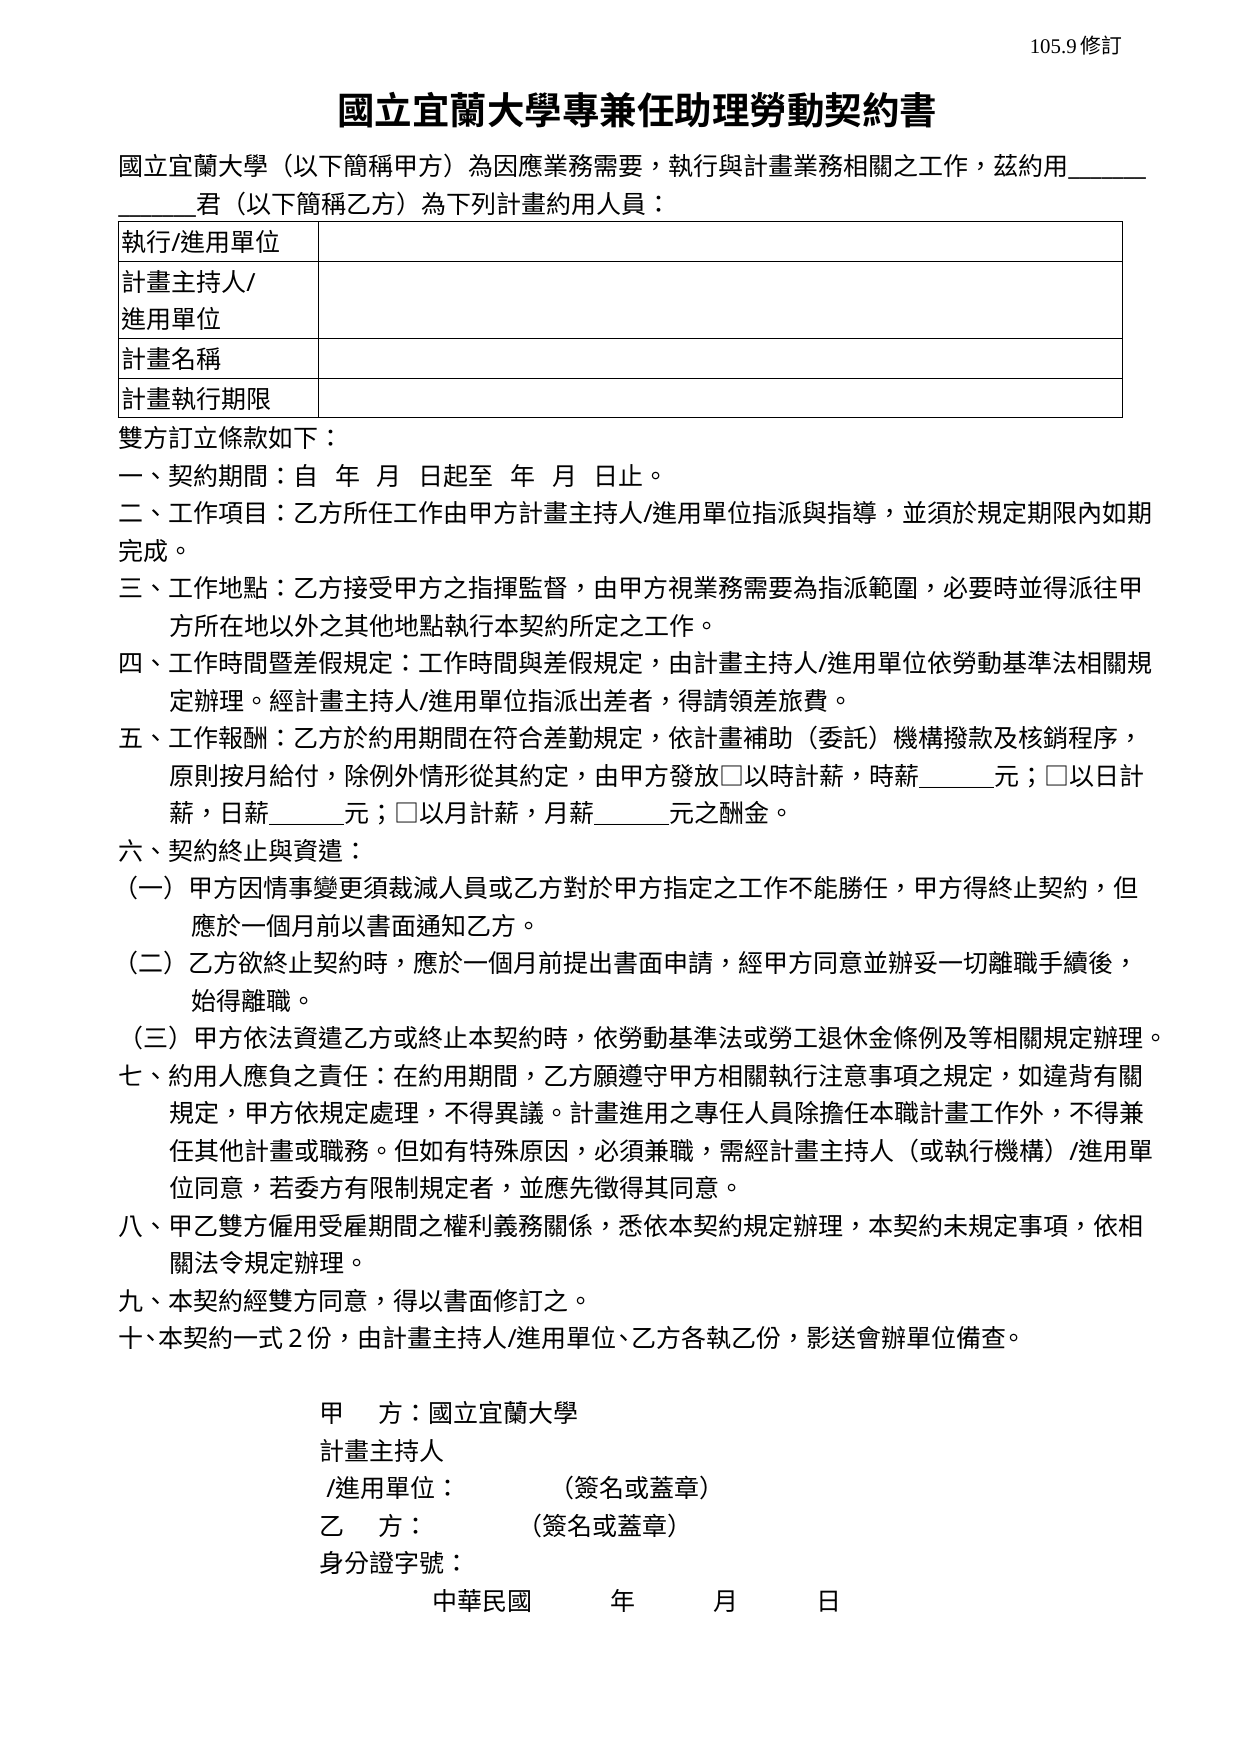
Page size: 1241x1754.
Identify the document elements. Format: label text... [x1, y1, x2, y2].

text 中華民國 年 月 日 [118, 1581, 1156, 1618]
table_cell [319, 379, 1122, 417]
text 九、本契約經雙方同意，得以書面修訂之。 [118, 1281, 1156, 1318]
table_cell [319, 262, 1122, 338]
text （三）甲方依法資遣乙方或終止本契約時，依勞動基準法或勞工退休金條例及等相關規定辦理。 [118, 1018, 1156, 1056]
table_header [319, 222, 1122, 261]
text 計畫主持人 [118, 1431, 1156, 1468]
text （二）乙方欲終止契約時，應於一個月前提出書面申請，經甲方同意並辦妥一切離職手續後，始得離職。 [114, 943, 1156, 1018]
text 十、本契約一式2份，由計畫主持人/進用單位、乙方各執乙份，影送會辦單位備查。 [118, 1318, 1156, 1356]
table_cell 計畫名稱 [119, 339, 318, 377]
text 二、工作項目：乙方所任工作由甲方計畫主持人/進用單位指派與指導，並須於規定期限內如期完成。 [118, 493, 1156, 568]
text /進用單位： （簽名或蓋章） [118, 1468, 1156, 1506]
text 四、工作時間暨差假規定：工作時間與差假規定，由計畫主持人/進用單位依勞動基準法相關規定辦理。經計畫主持人/進用單位指派出差者，得請領差旅費。 [118, 643, 1156, 718]
text 三、工作地點：乙方接受甲方之指揮監督，由甲方視業務需要為指派範圍，必要時並得派往甲方所在地以外之其他地點執行本契約所定之工作。 [118, 568, 1156, 643]
text 五、工作報酬：乙方於約用期間在符合差勤規定，依計畫補助（委託）機構撥款及核銷程序，原則按月給付，除例外情形從其約定，由甲方發放□以時計薪，時薪＿＿＿元；□以日計薪，日薪＿＿＿元；□以月計薪，月薪＿＿＿元之酬金。 [118, 718, 1156, 831]
table_cell 計畫主持人/ 進用單位 [119, 262, 318, 338]
text 八、甲乙雙方僱用受雇期間之權利義務關係，悉依本契約規定辦理，本契約未規定事項，依相關法令規定辦理。 [118, 1206, 1156, 1281]
table_cell 計畫執行期限 [119, 379, 318, 417]
text 雙方訂立條款如下： [118, 418, 1156, 456]
table_header 執行/進用單位 [119, 222, 318, 261]
text （一）甲方因情事變更須裁減人員或乙方對於甲方指定之工作不能勝任，甲方得終止契約，但應於一個月前以書面通知乙方。 [114, 868, 1156, 943]
text 乙 方： （簽名或蓋章） [118, 1506, 1156, 1543]
text 六、契約終止與資遣： [118, 831, 1122, 868]
text 甲 方：國立宜蘭大學 [118, 1393, 1156, 1431]
text 國立宜蘭大學（以下簡稱甲方）為因應業務需要，執行與計畫業務相關之工作，茲約用______________君（以下簡稱乙方）為下列計畫約用人員： [118, 146, 1156, 221]
text 一、契約期間：自 年 月 日起至 年 月 日止。 [118, 456, 1156, 493]
text 身分證字號： [118, 1543, 1156, 1581]
text 七、約用人應負之責任：在約用期間，乙方願遵守甲方相關執行注意事項之規定，如違背有關規定，甲方依規定處理，不得異議。計畫進用之專任人員除擔任本職計畫工作外，不得兼任其他計畫或職務。但如有特殊原因，必須兼職，需經計畫主持人（或執行機構）/進用單位同意，若委方有限制規定者，並應先徵得其同意。 [118, 1056, 1156, 1206]
table_cell [319, 339, 1122, 377]
text 國立宜蘭大學專兼任助理勞動契約書 [118, 71, 1156, 146]
